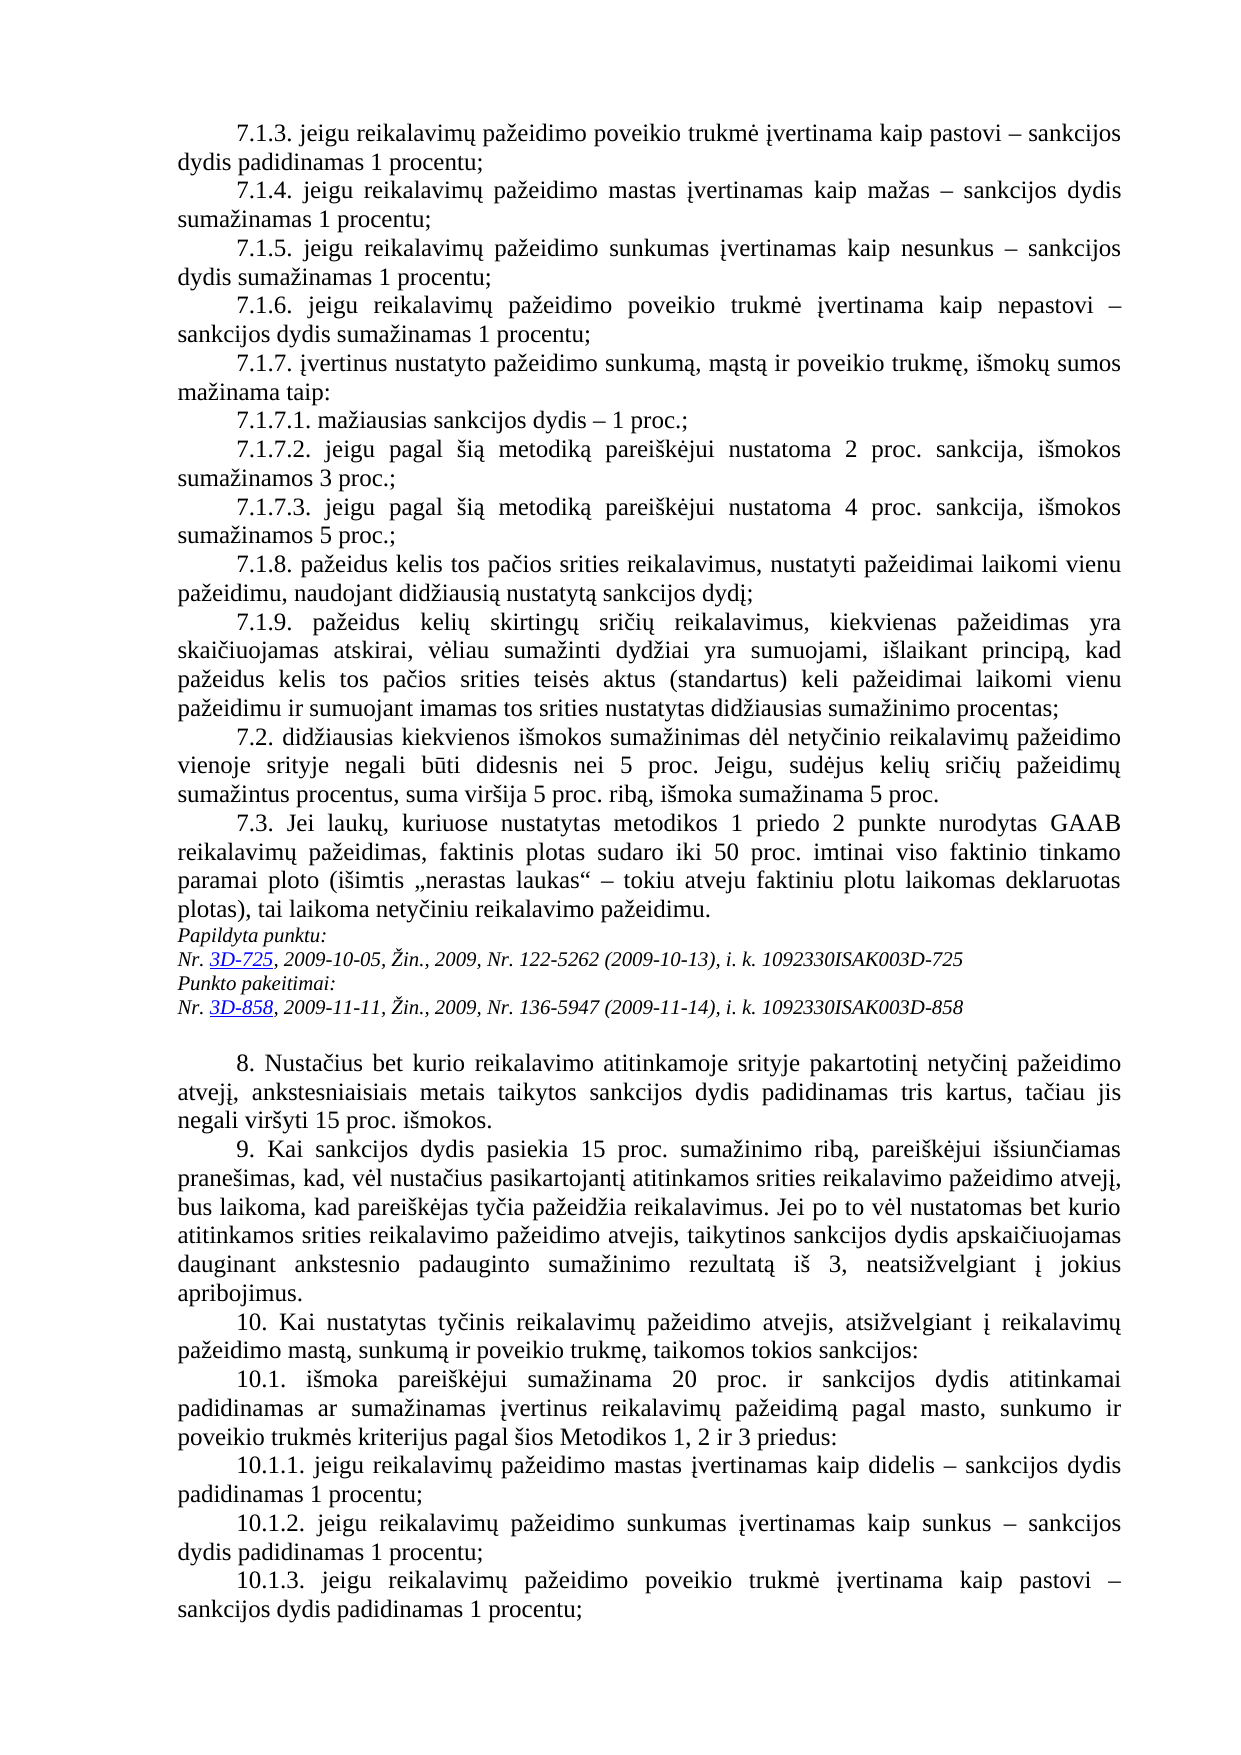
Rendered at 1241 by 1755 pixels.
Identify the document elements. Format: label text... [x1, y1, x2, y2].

text 7.2. didžiausias kiekvienos išmokos sumažinimas dėl netyčinio reikalavimų pažeidimo vienoje srityje negali būti didesnis nei 5 proc. Jeigu, sudėjus kelių sričių pažeidimų sumažintus procentus, suma viršija 5 proc. ribą, išmoka sumažinama 5 proc. [177, 722, 1122, 808]
text Nr. 3D-725, 2009-10-05, Žin., 2009, Nr. 122-5262 (2009-10-13), i. k. 1092330ISAK003D-725 [177, 947, 1122, 971]
text 7.1.8. pažeidus kelis tos pačios srities reikalavimus, nustatyti pažeidimai laikomi vienu pažeidimu, naudojant didžiausią nustatytą sankcijos dydį; [177, 549, 1122, 607]
text 7.1.5. jeigu reikalavimų pažeidimo sunkumas įvertinamas kaip nesunkus – sankcijos dydis sumažinamas 1 procentu; [177, 233, 1122, 291]
text 10.1.2. jeigu reikalavimų pažeidimo sunkumas įvertinamas kaip sunkus – sankcijos dydis padidinamas 1 procentu; [177, 1508, 1122, 1566]
text 7.1.7.1. mažiausias sankcijos dydis – 1 proc.; [177, 406, 1122, 434]
text 8. Nustačius bet kurio reikalavimo atitinkamoje srityje pakartotinį netyčinį pažeidimo atvejį, ankstesniaisiais metais taikytos sankcijos dydis padidinamas tris kartus, tačiau jis negali viršyti 15 proc. išmokos. [177, 1048, 1122, 1134]
text 7.1.9. pažeidus kelių skirtingų sričių reikalavimus, kiekvienas pažeidimas yra skaičiuojamas atskirai, vėliau sumažinti dydžiai yra sumuojami, išlaikant principą, kad pažeidus kelis tos pačios srities teisės aktus (standartus) keli pažeidimai laikomi vienu pažeidimu ir sumuojant imamas tos srities nustatytas didžiausias sumažinimo procentas; [177, 607, 1122, 722]
text 7.1.6. jeigu reikalavimų pažeidimo poveikio trukmė įvertinama kaip nepastovi – sankcijos dydis sumažinamas 1 procentu; [177, 291, 1122, 348]
text 10.1.1. jeigu reikalavimų pažeidimo mastas įvertinamas kaip didelis – sankcijos dydis padidinamas 1 procentu; [177, 1451, 1122, 1508]
text 10. Kai nustatytas tyčinis reikalavimų pažeidimo atvejis, atsižvelgiant į reikalavimų pažeidimo mastą, sunkumą ir poveikio trukmę, taikomos tokios sankcijos: [177, 1307, 1122, 1364]
text 7.1.7. įvertinus nustatyto pažeidimo sunkumą, mąstą ir poveikio trukmę, išmokų sumos mažinama taip: [177, 348, 1122, 406]
text Papildyta punktu: [177, 923, 1122, 947]
text 10.1.3. jeigu reikalavimų pažeidimo poveikio trukmė įvertinama kaip pastovi – sankcijos dydis padidinamas 1 procentu; [177, 1566, 1122, 1623]
text Nr. 3D-858, 2009-11-11, Žin., 2009, Nr. 136-5947 (2009-11-14), i. k. 1092330ISAK003D-858 [177, 995, 1122, 1019]
text 9. Kai sankcijos dydis pasiekia 15 proc. sumažinimo ribą, pareiškėjui išsiunčiamas pranešimas, kad, vėl nustačius pasikartojantį atitinkamos srities reikalavimo pažeidimo atvejį, bus laikoma, kad pareiškėjas tyčia pažeidžia reikalavimus. Jei po to vėl nustatomas bet kurio atitinkamos srities reikalavimo pažeidimo atvejis, taikytinos sankcijos dydis apskaičiuojamas dauginant ankstesnio padauginto sumažinimo rezultatą iš 3, neatsižvelgiant į jokius apribojimus. [177, 1134, 1122, 1307]
text Punkto pakeitimai: [177, 971, 1122, 995]
text 7.3. Jei laukų, kuriuose nustatytas metodikos 1 priedo 2 punkte nurodytas GAAB reikalavimų pažeidimas, faktinis plotas sudaro iki 50 proc. imtinai viso faktinio tinkamo paramai ploto (išimtis „nerastas laukas“ – tokiu atveju faktiniu plotu laikomas deklaruotas plotas), tai laikoma netyčiniu reikalavimo pažeidimu. [177, 808, 1122, 923]
text 7.1.3. jeigu reikalavimų pažeidimo poveikio trukmė įvertinama kaip pastovi – sankcijos dydis padidinamas 1 procentu; [177, 118, 1122, 176]
text 7.1.4. jeigu reikalavimų pažeidimo mastas įvertinamas kaip mažas – sankcijos dydis sumažinamas 1 procentu; [177, 176, 1122, 233]
text 10.1. išmoka pareiškėjui sumažinama 20 proc. ir sankcijos dydis atitinkamai padidinamas ar sumažinamas įvertinus reikalavimų pažeidimą pagal masto, sunkumo ir poveikio trukmės kriterijus pagal šios Metodikos 1, 2 ir 3 priedus: [177, 1364, 1122, 1451]
text 7.1.7.2. jeigu pagal šią metodiką pareiškėjui nustatoma 2 proc. sankcija, išmokos sumažinamos 3 proc.; [177, 434, 1122, 492]
text 7.1.7.3. jeigu pagal šią metodiką pareiškėjui nustatoma 4 proc. sankcija, išmokos sumažinamos 5 proc.; [177, 492, 1122, 549]
